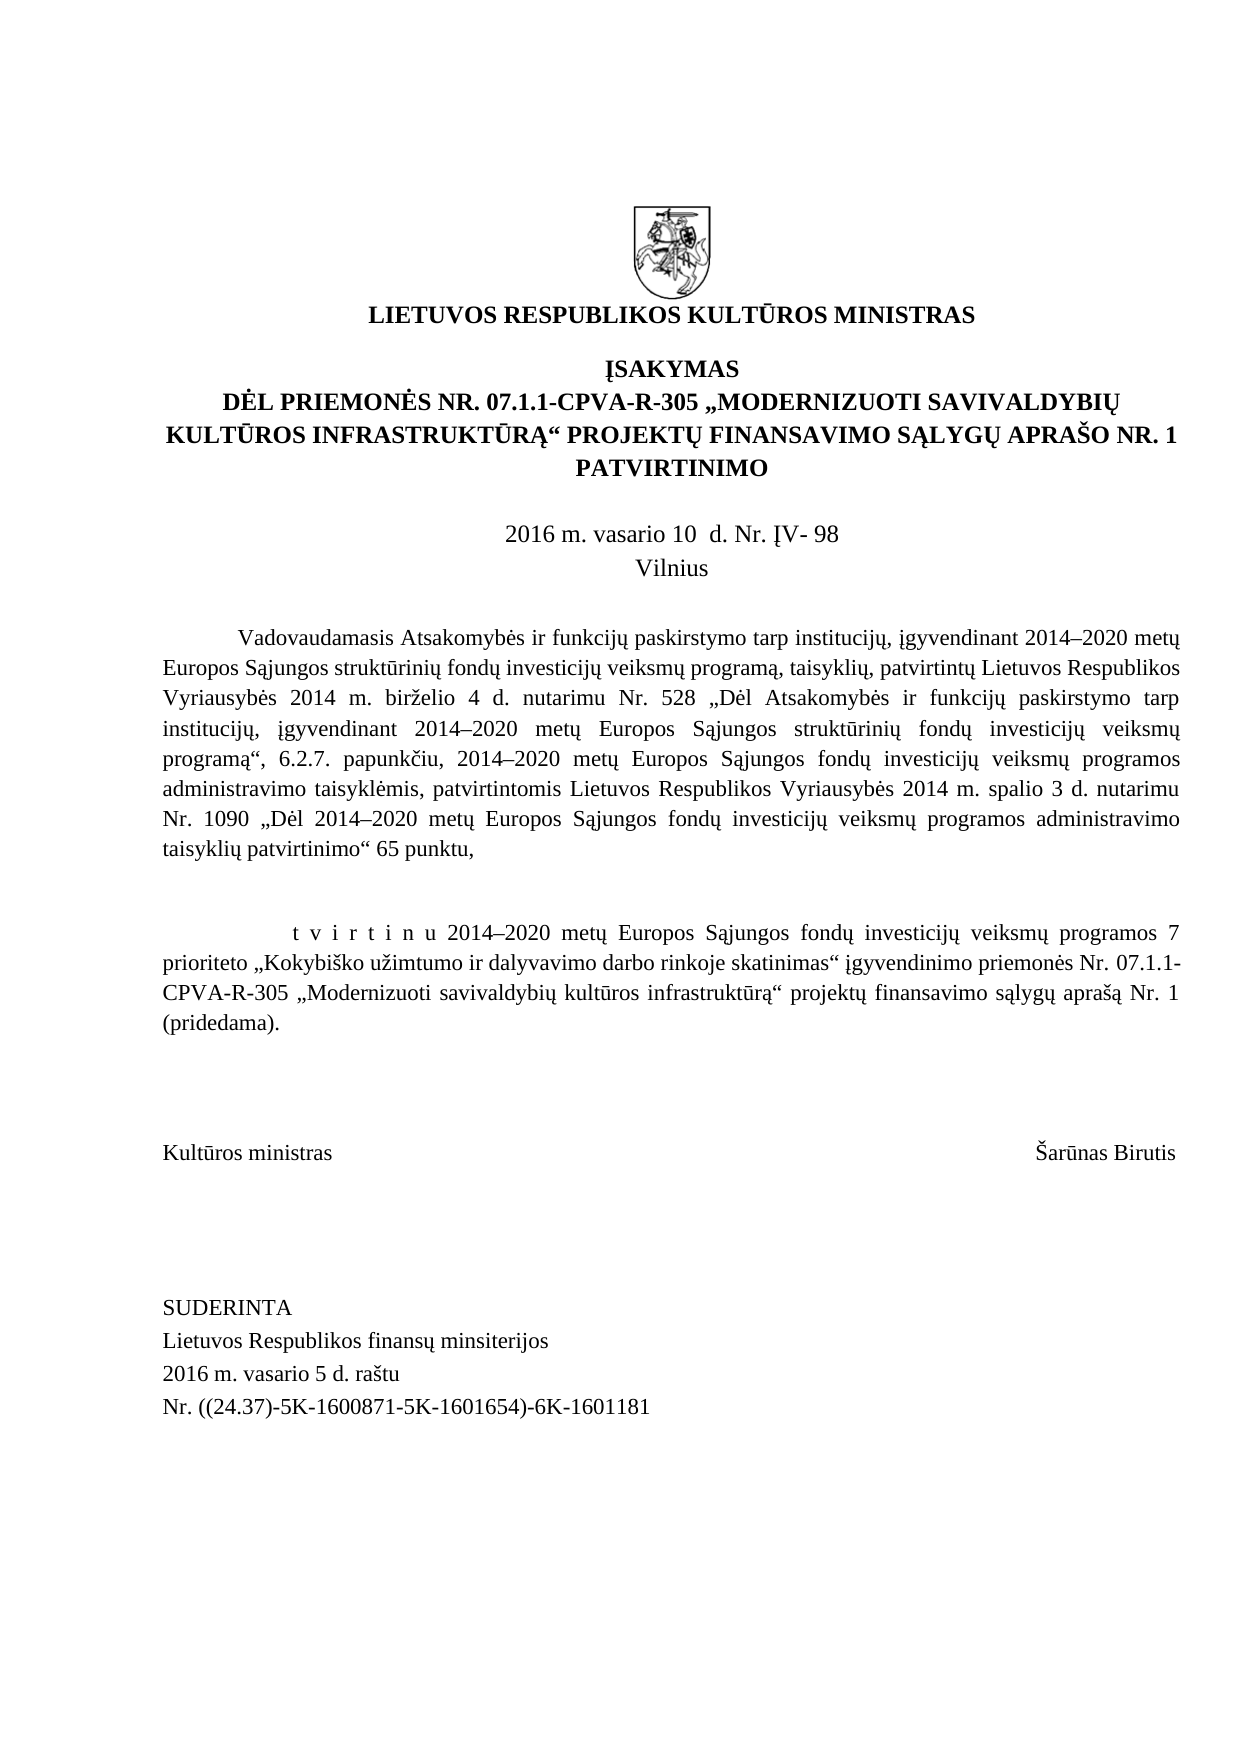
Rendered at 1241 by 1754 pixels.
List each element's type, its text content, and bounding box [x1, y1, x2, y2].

text Kultūros ministras Šarūnas Birutis [162, 1139, 1181, 1165]
text Vilnius [162, 553, 1181, 581]
text SUDERINTA [162, 1294, 1181, 1320]
text ĮSAKYMAS [162, 354, 1181, 383]
text Vadovaudamasis Atsakomybės ir funkcijų paskirstymo tarp institucijų, įgyvendinant 2014–2020 metų Europos Sąjungos struktūrinių fondų investicijų veiksmų programą, taisyklių, patvirtintų Lietuvos Respublikos Vyriausybės 2014 m. birželio 4 d. nutarimu Nr. 528 „Dėl Atsakomybės ir funkcijų paskirstymo tarp institucijų, įgyvendinant 2014–2020 metų Europos Sąjungos struktūrinių fondų investicijų veiksmų programą“, 6.2.7. papunkčiu, 2014–2020 metų Europos Sąjungos fondų investicijų veiksmų programos administravimo taisyklėmis, patvirtintomis Lietuvos Respublikos Vyriausybės 2014 m. spalio 3 d. nutarimu Nr. 1090 „Dėl 2014–2020 metų Europos Sąjungos fondų investicijų veiksmų programos administravimo taisyklių patvirtinimo“ 65 punktu, [162, 624, 1181, 862]
text DĖL PRIEMONĖS NR. 07.1.1-CPVA-R-305 „MODERNIZUOTI SAVIVALDYBIŲ KULTŪROS INFRASTRUKTŪRĄ“ PROJEKTŲ FINANSAVIMO SĄLYGŲ APRAŠO NR. 1 PATVIRTINIMO [162, 387, 1181, 482]
text 2016 m. vasario 10 d. Nr. ĮV- 98 [162, 519, 1181, 548]
text LIETUVOS RESPUBLIKOS KULTŪROS MINISTRAS [162, 300, 1181, 329]
text t v i r t i n u 2014–2020 metų Europos Sąjungos fondų investicijų veiksmų programos 7 prioriteto „Kokybiško užimtumo ir dalyvavimo darbo rinkoje skatinimas“ įgyvendinimo priemonės Nr. 07.1.1-CPVA-R-305 „Modernizuoti savivaldybių kultūros infrastruktūrą“ projektų finansavimo sąlygų aprašą Nr. 1 (pridedama). [162, 919, 1181, 1036]
text Nr. ((24.37)-5K-1600871-5K-1601654)-6K-1601181 [162, 1393, 1181, 1419]
text Lietuvos Respublikos finansų minsiterijos [162, 1327, 1181, 1353]
text 2016 m. vasario 5 d. raštu [162, 1360, 1181, 1386]
